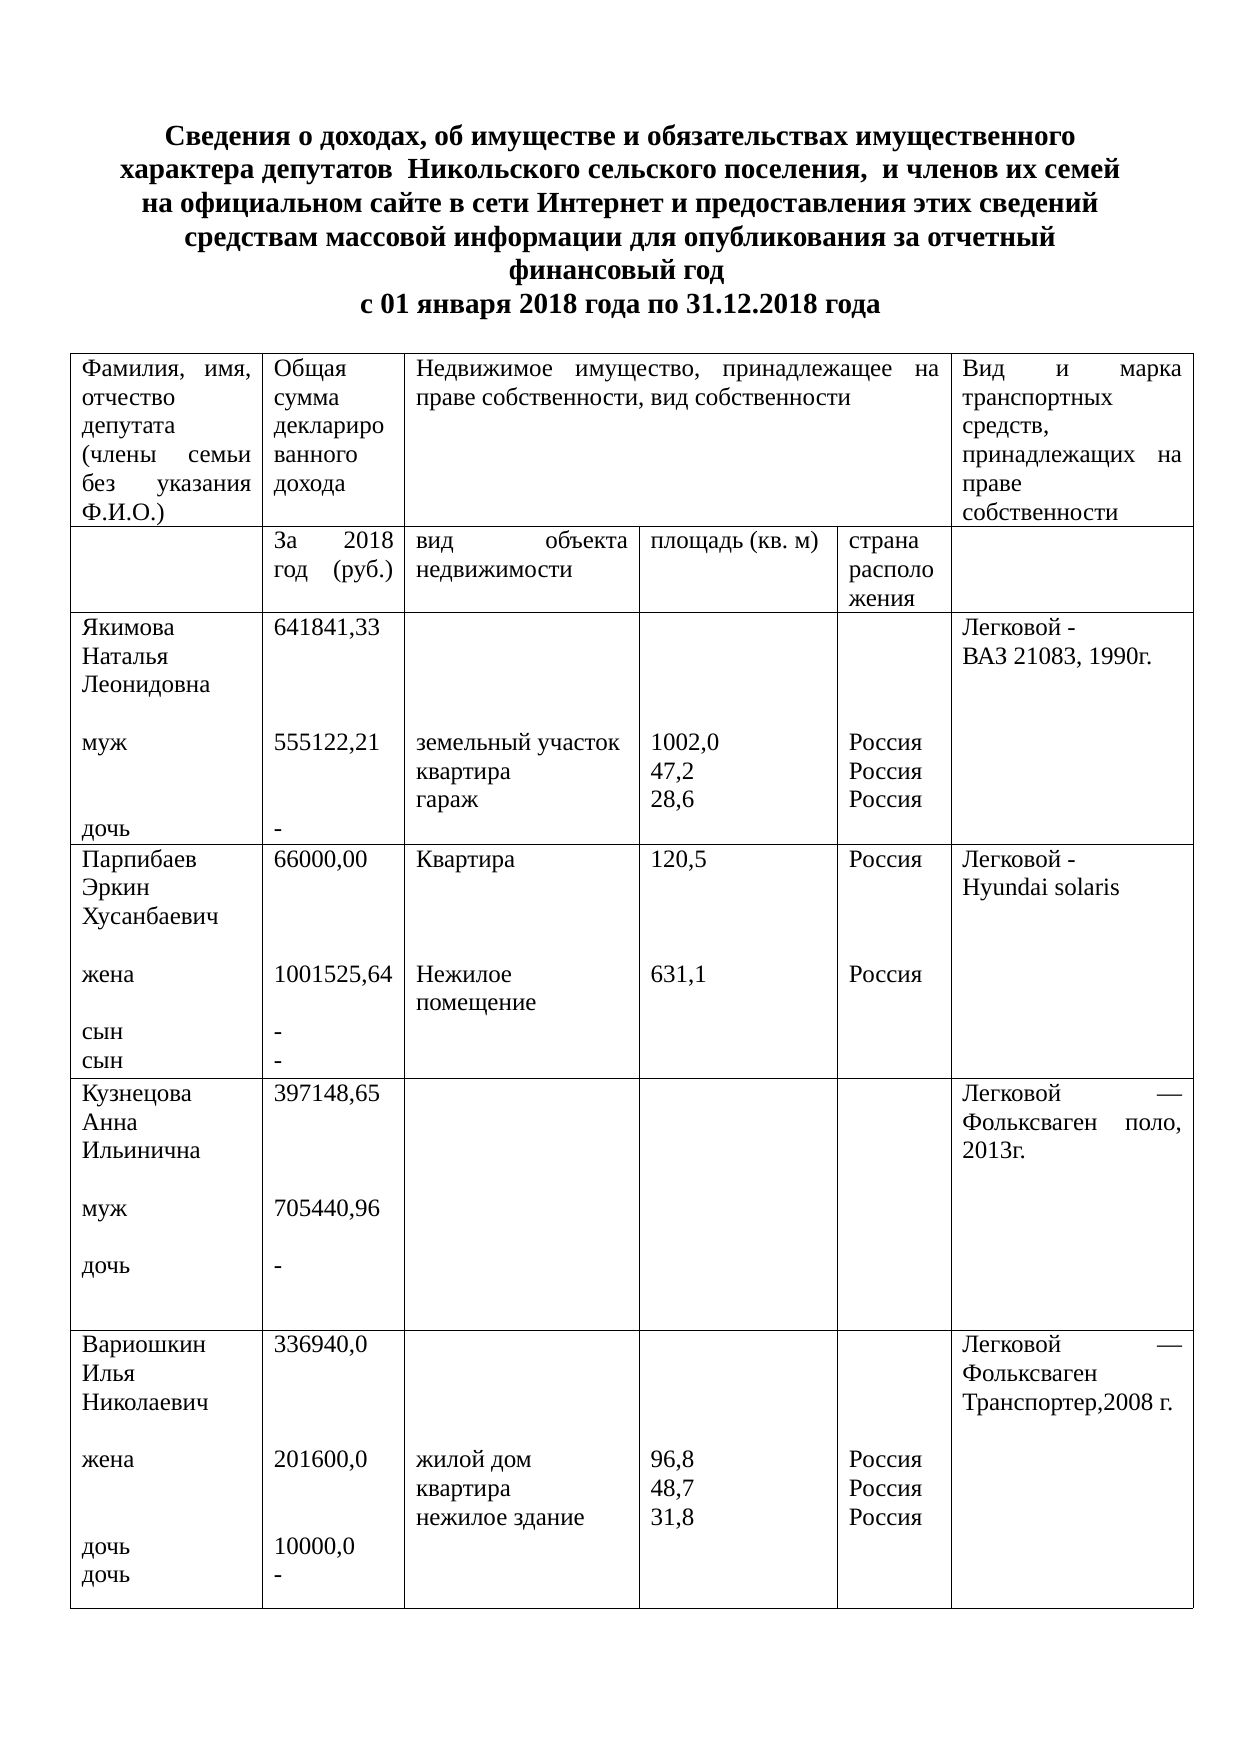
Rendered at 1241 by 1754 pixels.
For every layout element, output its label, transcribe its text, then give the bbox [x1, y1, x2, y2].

table_cell 397148,65 705440,96 - [263, 1079, 404, 1329]
table_cell [838, 1079, 951, 1329]
table_cell Россия Россия Россия [838, 1331, 951, 1608]
table_cell жилой дом квартира нежилое здание [405, 1331, 639, 1608]
table_cell вид объекта недвижимости [405, 527, 639, 612]
table_header Недвижимое имущество, принадлежащее на праве собственности, вид собственности [405, 354, 951, 526]
table_cell 96,8 48,7 31,8 [640, 1331, 837, 1608]
table_cell [405, 1079, 639, 1329]
table_cell 120,5 631,1 [640, 845, 837, 1078]
table_cell 1002,0 47,2 28,6 [640, 613, 837, 843]
table_header Вид и марка транспортных средств, принадлежащих на праве собственности [952, 354, 1193, 526]
table_cell [71, 527, 262, 612]
text с 01 января 2018 года по 31.12.2018 года [118, 286, 1122, 319]
table_cell Легковой - Hyundai solaris [952, 845, 1193, 1078]
table_cell Россия Россия [838, 845, 951, 1078]
table_cell Легковой - ВАЗ 21083, 1990г. [952, 613, 1193, 843]
table_cell Легковой — Фольксваген Транспортер,2008 г. [952, 1331, 1193, 1608]
text Сведения о доходах, об имуществе и обязательствах имущественного характера депутатов Никольского сельского поселения, и членов их семей на официальном сайте в сети Интернет и предоставления этих сведений средствам массовой информации для опубликования за отчетный финансовый год [118, 118, 1122, 286]
table_header Фамилия, имя, отчество депутата (члены семьи без указания Ф.И.О.) [71, 354, 262, 526]
table_header Общая сумма декларированного дохода [263, 354, 404, 526]
table_cell [640, 1079, 837, 1329]
table_cell Парпибаев Эркин Хусанбаевич жена сын сын [71, 845, 262, 1078]
table_cell За 2018 год (руб.) [263, 527, 404, 612]
table_cell Квартира Нежилое помещение [405, 845, 639, 1078]
table_cell Россия Россия Россия [838, 613, 951, 843]
table_cell площадь (кв. м) [640, 527, 837, 612]
table_cell Якимова Наталья Леонидовна муж дочь [71, 613, 262, 843]
table_cell 66000,00 1001525,64 - - [263, 845, 404, 1078]
table_cell Легковой — Фольксваген поло, 2013г. [952, 1079, 1193, 1329]
table_cell земельный участок квартира гараж [405, 613, 639, 843]
table_cell страна расположения [838, 527, 951, 612]
table_cell 641841,33 555122,21 - [263, 613, 404, 843]
table_cell Кузнецова Анна Ильинична муж дочь [71, 1079, 262, 1329]
table_cell 336940,0 201600,0 10000,0 - [263, 1331, 404, 1608]
table_cell [952, 527, 1193, 612]
table_cell Вариошкин Илья Николаевич жена дочь дочь [71, 1331, 262, 1608]
